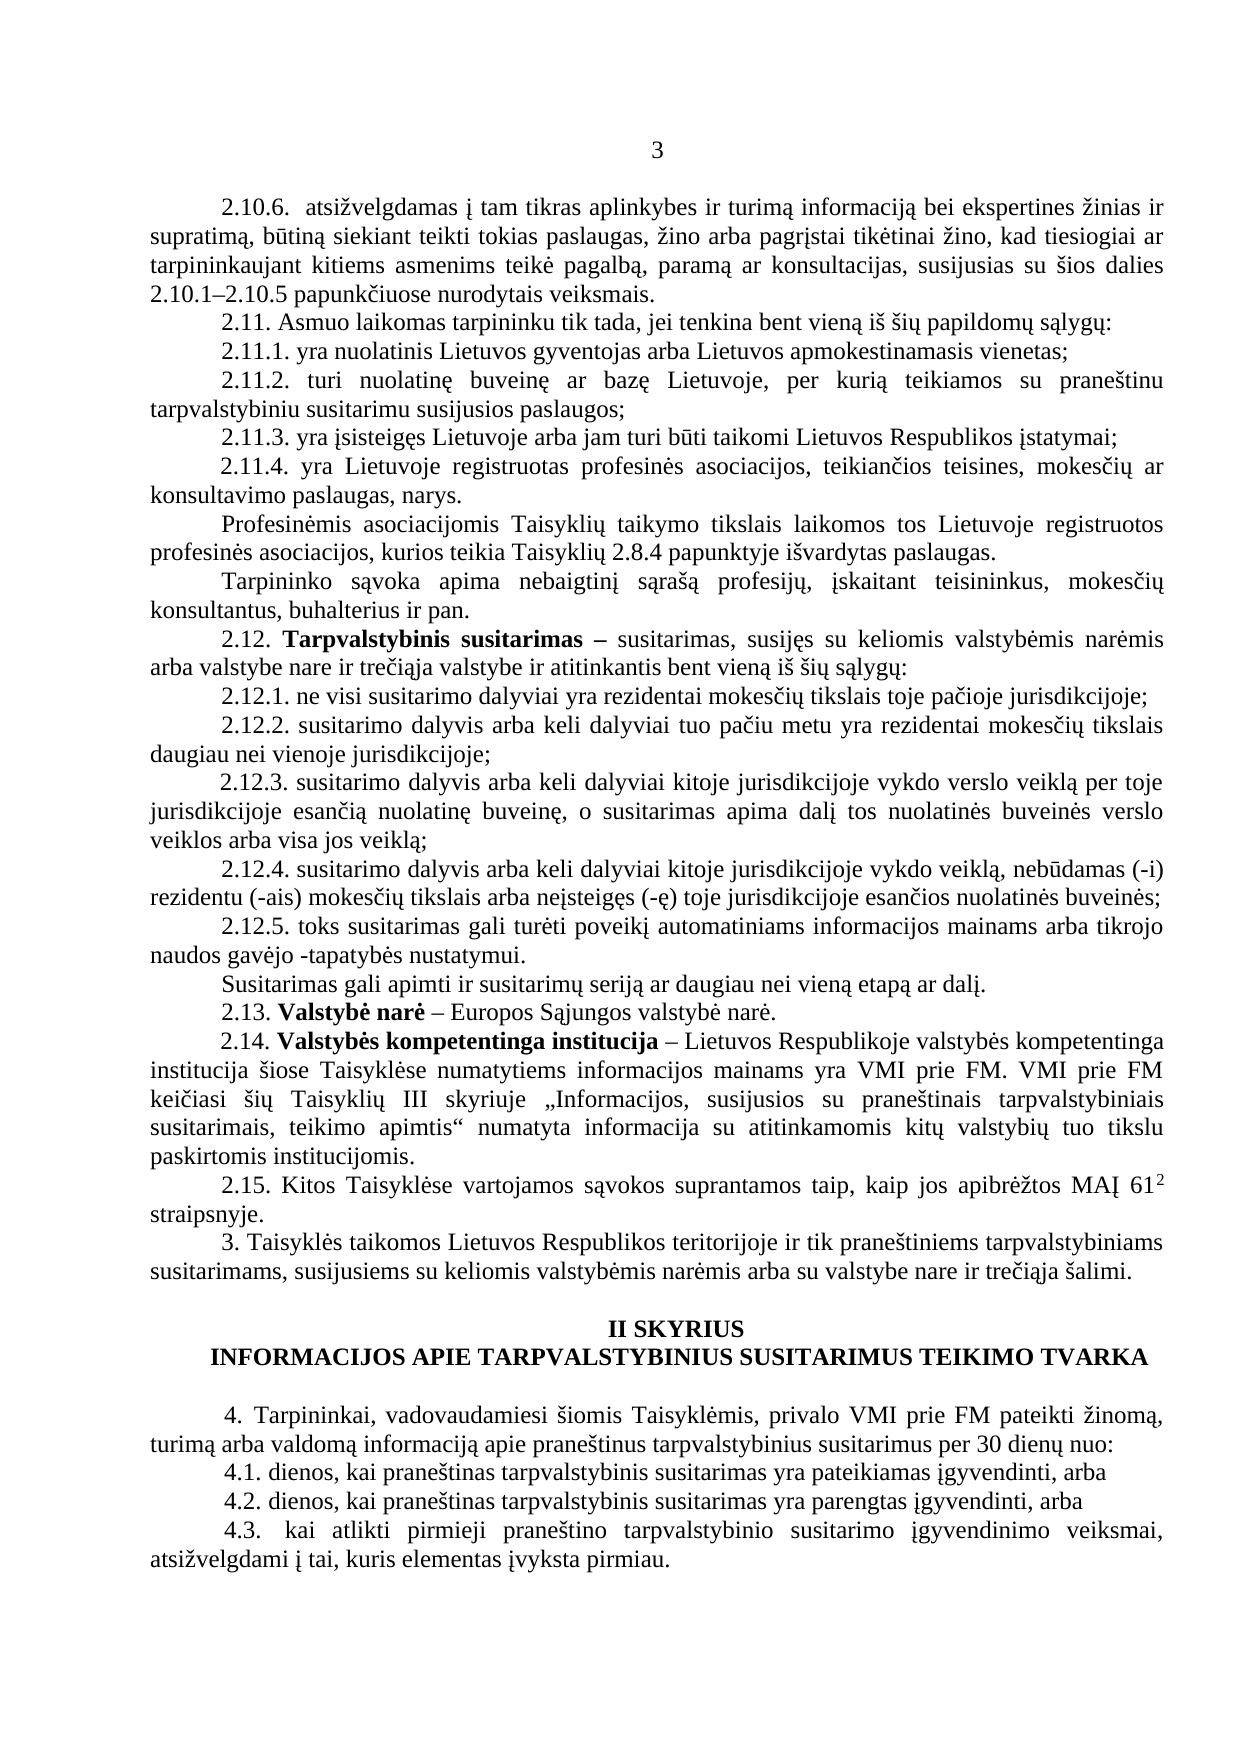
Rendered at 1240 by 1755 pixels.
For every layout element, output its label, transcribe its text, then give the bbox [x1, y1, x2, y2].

text 2.15. Kitos Taisyklėse vartojamos sąvokos suprantamos taip, kaip jos apibrėžtos MAĮ 612 straipsnyje. [150, 1170, 1164, 1227]
text Tarpininko sąvoka apima nebaigtinį sąrašą profesijų, įskaitant teisininkus, mokesčių konsultantus, buhalterius ir pan. [150, 566, 1164, 624]
text 4. Tarpininkai, vadovaudamiesi šiomis Taisyklėmis, privalo VMI prie FM pateikti žinomą, turimą arba valdomą informaciją apie praneštinus tarpvalstybinius susitarimus per 30 dienų nuo: [150, 1400, 1164, 1457]
text Profesinėmis asociacijomis Taisyklių taikymo tikslais laikomos tos Lietuvoje registruotos profesinės asociacijos, kurios teikia Taisyklių 2.8.4 papunktyje išvardytas paslaugas. [150, 509, 1164, 566]
text 2.12.4. susitarimo dalyvis arba keli dalyviai kitoje jurisdikcijoje vykdo veiklą, nebūdamas (-i) rezidentu (-ais) mokesčių tikslais arba neįsteigęs (-ę) toje jurisdikcijoje esančios nuolatinės buveinės; [150, 854, 1164, 911]
text II SKYRIUS [187, 1314, 1164, 1342]
text 2.12. Tarpvalstybinis susitarimas – susitarimas, susijęs su keliomis valstybėmis narėmis arba valstybe nare ir trečiąja valstybe ir atitinkantis bent vieną iš šių sąlygų: [150, 624, 1164, 681]
text 3. Taisyklės taikomos Lietuvos Respublikos teritorijoje ir tik praneštiniems tarpvalstybiniams susitarimams, susijusiems su keliomis valstybėmis narėmis arba su valstybe nare ir trečiąja šalimi. [150, 1227, 1164, 1285]
text 2.12.5. toks susitarimas gali turėti poveikį automatiniams informacijos mainams arba tikrojo naudos gavėjo -tapatybės nustatymui. [150, 911, 1164, 969]
text 2.11.2. turi nuolatinę buveinę ar bazę Lietuvoje, per kurią teikiamos su praneštinu tarpvalstybiniu susitarimu susijusios paslaugos; [150, 365, 1164, 422]
text 4.3. kai atlikti pirmieji praneštino tarpvalstybinio susitarimo įgyvendinimo veiksmai, atsižvelgdami į tai, kuris elementas įvyksta pirmiau. [150, 1515, 1164, 1572]
text 2.10.6. atsižvelgdamas į tam tikras aplinkybes ir turimą informaciją bei ekspertines žinias ir supratimą, būtiną siekiant teikti tokias paslaugas, žino arba pagrįstai tikėtinai žino, kad tiesiogiai ar tarpininkaujant kitiems asmenims teikė pagalbą, paramą ar konsultacijas, susijusias su šios dalies 2.10.1–2.10.5 papunkčiuose nurodytais veiksmais. [150, 192, 1164, 307]
text 2.11.3. yra įsisteigęs Lietuvoje arba jam turi būti taikomi Lietuvos Respublikos įstatymai; [150, 422, 1164, 451]
text 2.11.1. yra nuolatinis Lietuvos gyventojas arba Lietuvos apmokestinamasis vienetas; [150, 336, 1164, 365]
text 4.2. dienos, kai praneštinas tarpvalstybinis susitarimas yra parengtas įgyvendinti, arba [224, 1486, 1164, 1515]
text 2.11.4. yra Lietuvoje registruotas profesinės asociacijos, teikiančios teisines, mokesčių ar konsultavimo paslaugas, narys. [150, 451, 1164, 509]
text 2.12.2. susitarimo dalyvis arba keli dalyviai tuo pačiu metu yra rezidentai mokesčių tikslais daugiau nei vienoje jurisdikcijoje; [150, 710, 1164, 767]
text 2.14. Valstybės kompetentinga institucija – Lietuvos Respublikoje valstybės kompetentinga institucija šiose Taisyklėse numatytiems informacijos mainams yra VMI prie FM. VMI prie FM keičiasi šių Taisyklių III skyriuje „Informacijos, susijusios su praneštinais tarpvalstybiniais susitarimais, teikimo apimtis“ numatyta informacija su atitinkamomis kitų valstybių tuo tikslu paskirtomis institucijomis. [150, 1026, 1164, 1170]
text 2.11. Asmuo laikomas tarpininku tik tada, jei tenkina bent vieną iš šių papildomų sąlygų: [150, 307, 1164, 336]
text INFORMACIJOS APIE TARPVALSTYBINIUS SUSITARIMUS TEIKIMO TVARKA [194, 1342, 1164, 1371]
text 4.1. dienos, kai praneštinas tarpvalstybinis susitarimas yra pateikiamas įgyvendinti, arba [224, 1457, 1164, 1486]
text 2.12.3. susitarimo dalyvis arba keli dalyviai kitoje jurisdikcijoje vykdo verslo veiklą per toje jurisdikcijoje esančią nuolatinę buveinę, o susitarimas apima dalį tos nuolatinės buveinės verslo veiklos arba visa jos veiklą; [150, 767, 1164, 854]
text Susitarimas gali apimti ir susitarimų seriją ar daugiau nei vieną etapą ar dalį. [150, 969, 1164, 997]
text 2.13. Valstybė narė – Europos Sąjungos valstybė narė. [150, 997, 1164, 1026]
text 2.12.1. ne visi susitarimo dalyviai yra rezidentai mokesčių tikslais toje pačioje jurisdikcijoje; [150, 681, 1164, 710]
